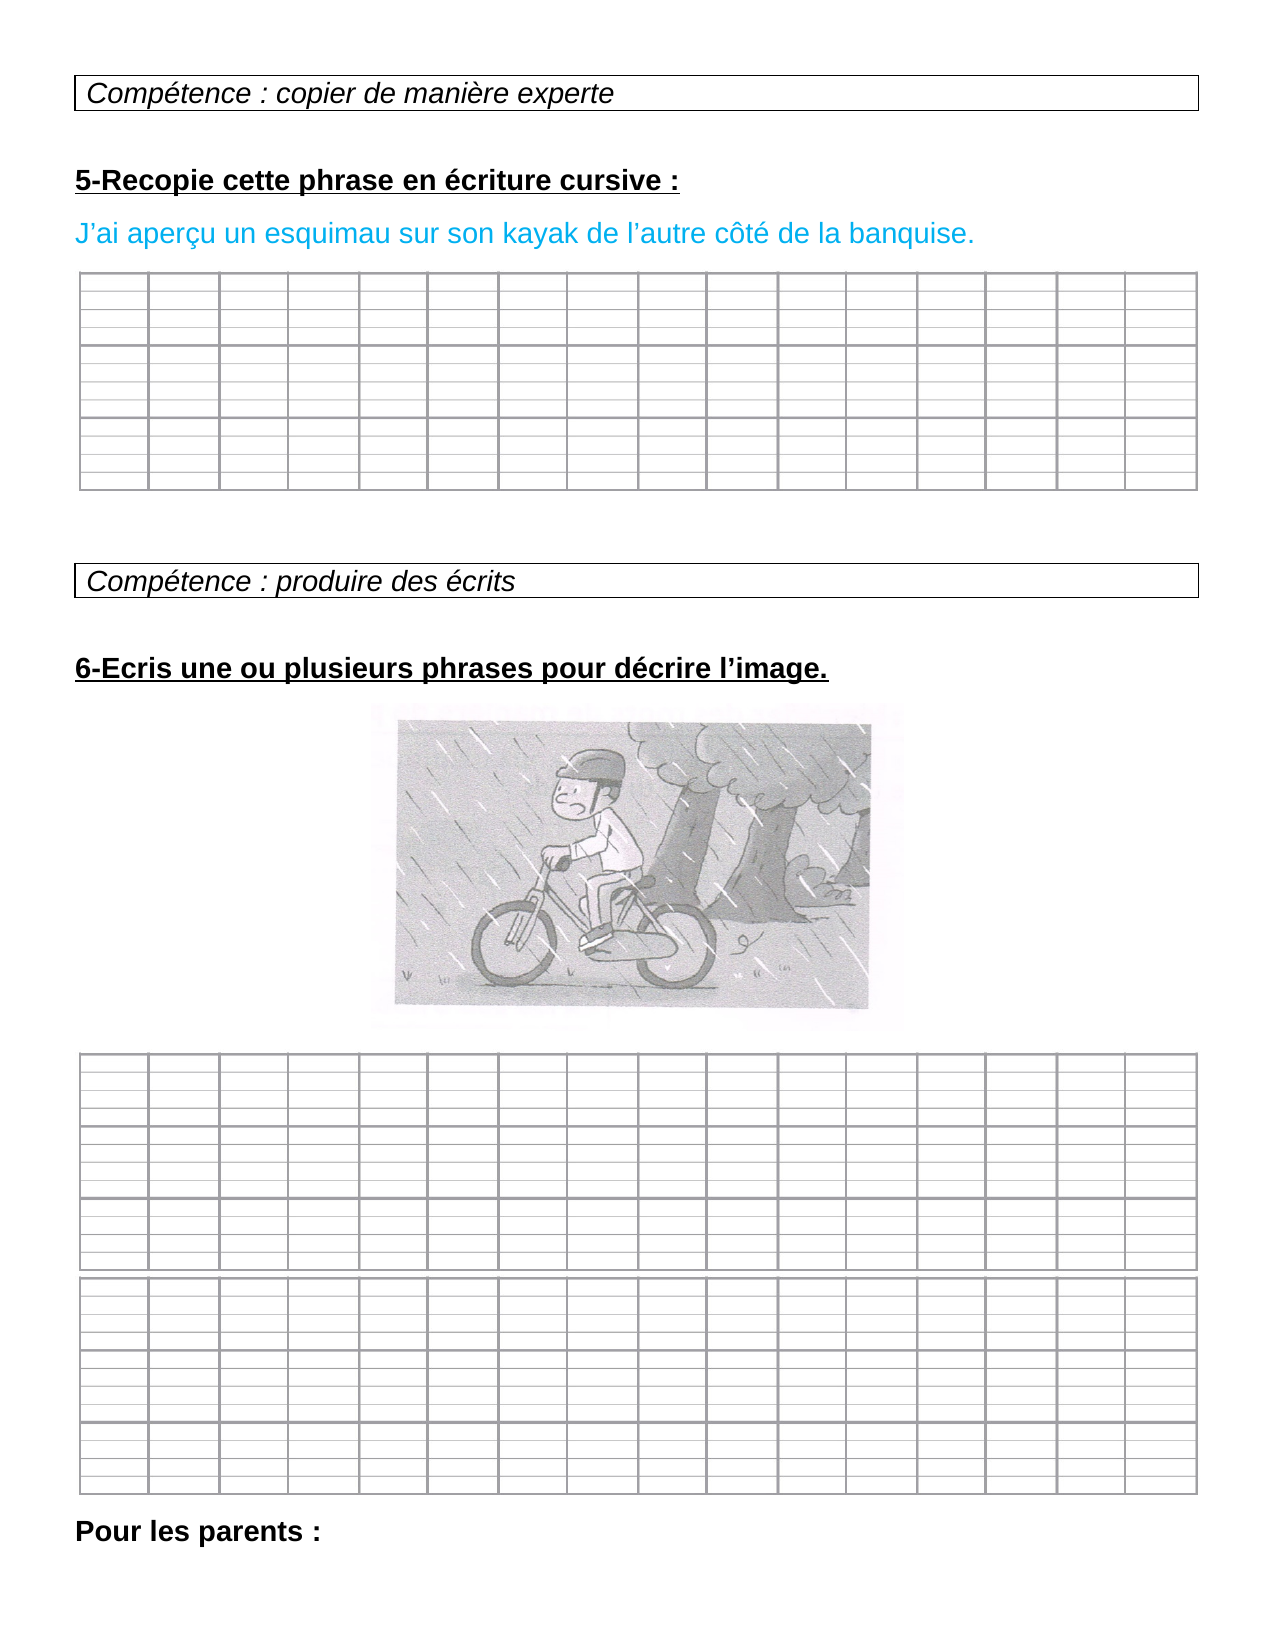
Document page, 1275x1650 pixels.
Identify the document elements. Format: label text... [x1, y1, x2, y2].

text 5-Recopie cette phrase en écriture cursive : [75, 163, 1200, 197]
picture [75, 1049, 1200, 1271]
picture [75, 1273, 1200, 1495]
picture [371, 703, 904, 1031]
text 6-Ecris une ou plusieurs phrases pour décrire l’image. [75, 651, 1200, 684]
picture [75, 269, 1200, 491]
text Pour les parents : [75, 1514, 1200, 1547]
text J’ai aperçu un esquimau sur son kayak de l’autre côté de la banquise. [75, 216, 1200, 250]
table_header Compétence : copier de manière experte [76, 76, 1198, 109]
table_header Compétence : produire des écrits [76, 564, 1198, 597]
